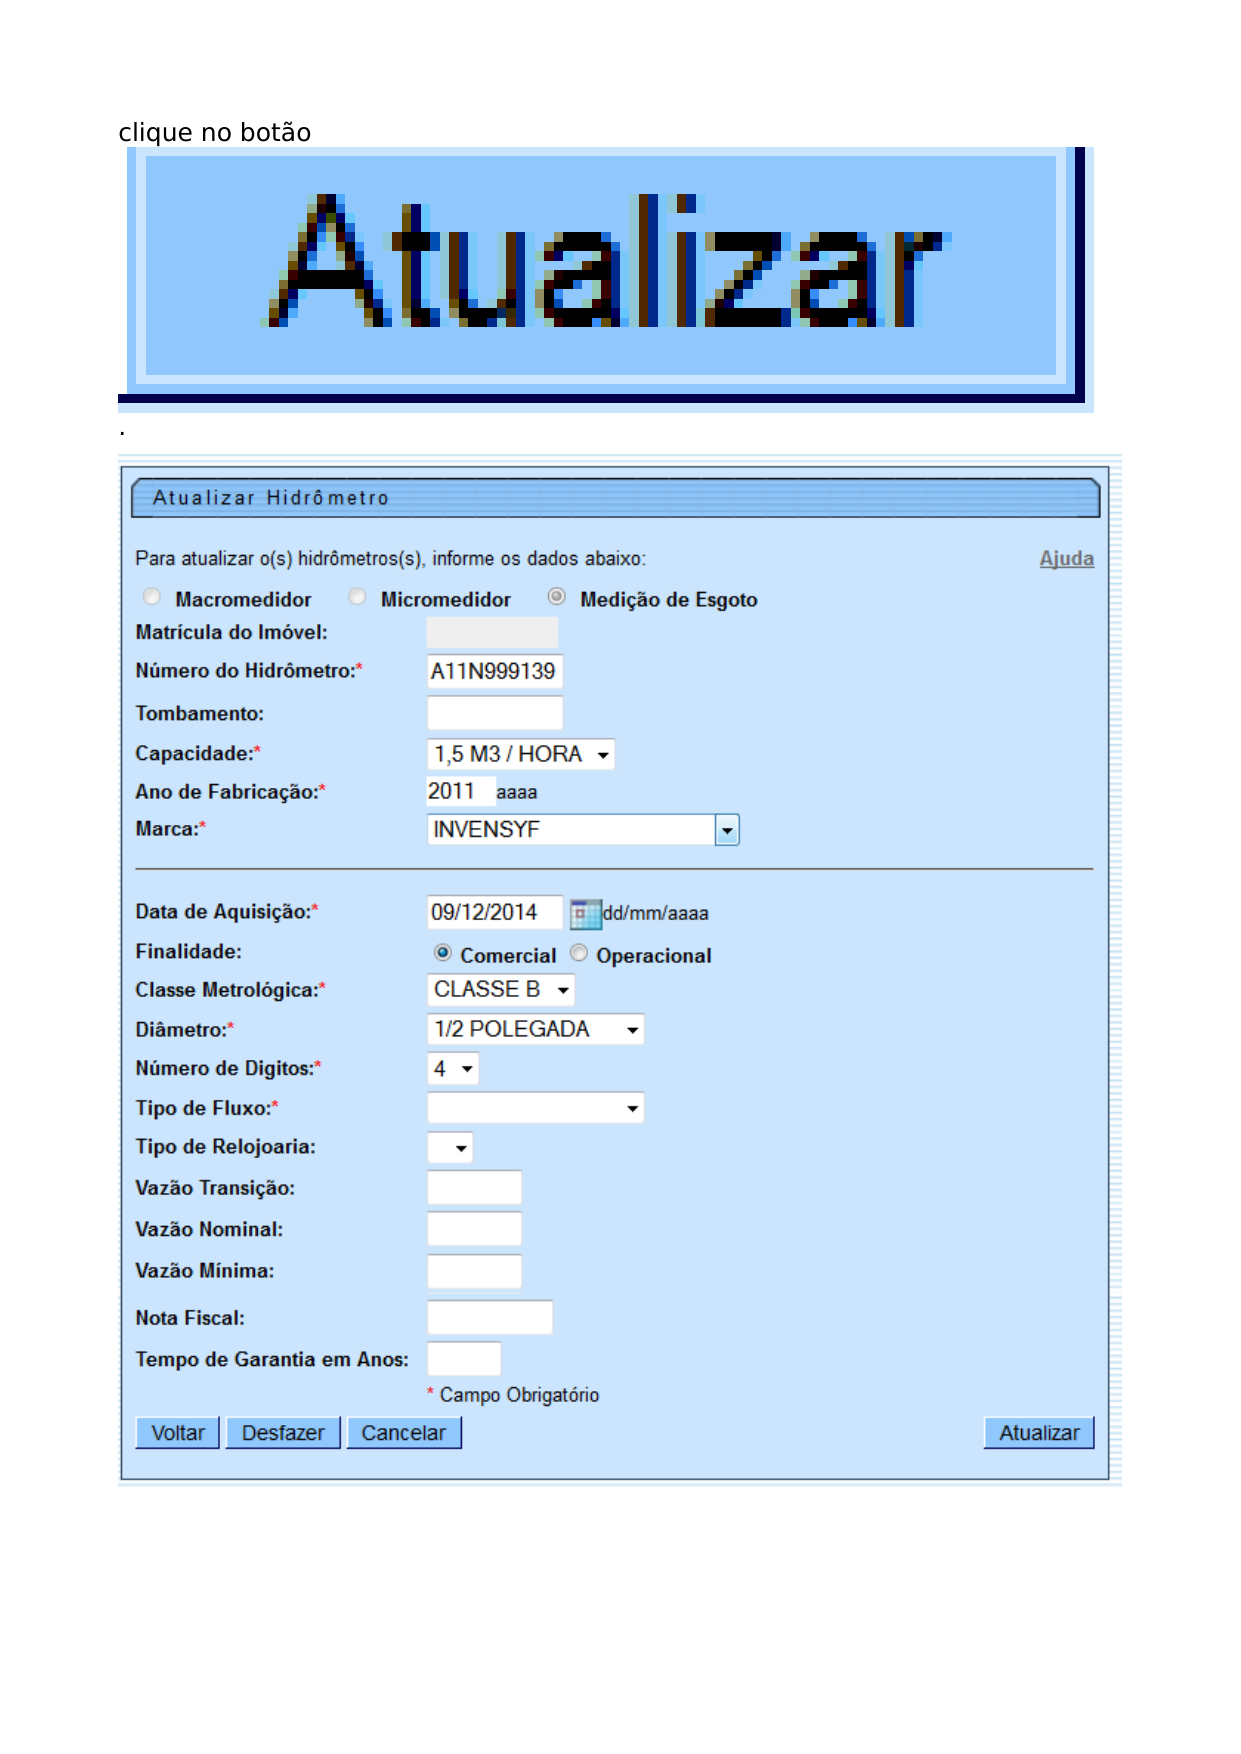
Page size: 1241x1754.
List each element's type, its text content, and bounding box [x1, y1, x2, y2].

text . [118, 413, 1122, 442]
picture [118, 454, 1123, 1498]
picture [118, 147, 1123, 413]
text clique no botão [118, 118, 1122, 147]
